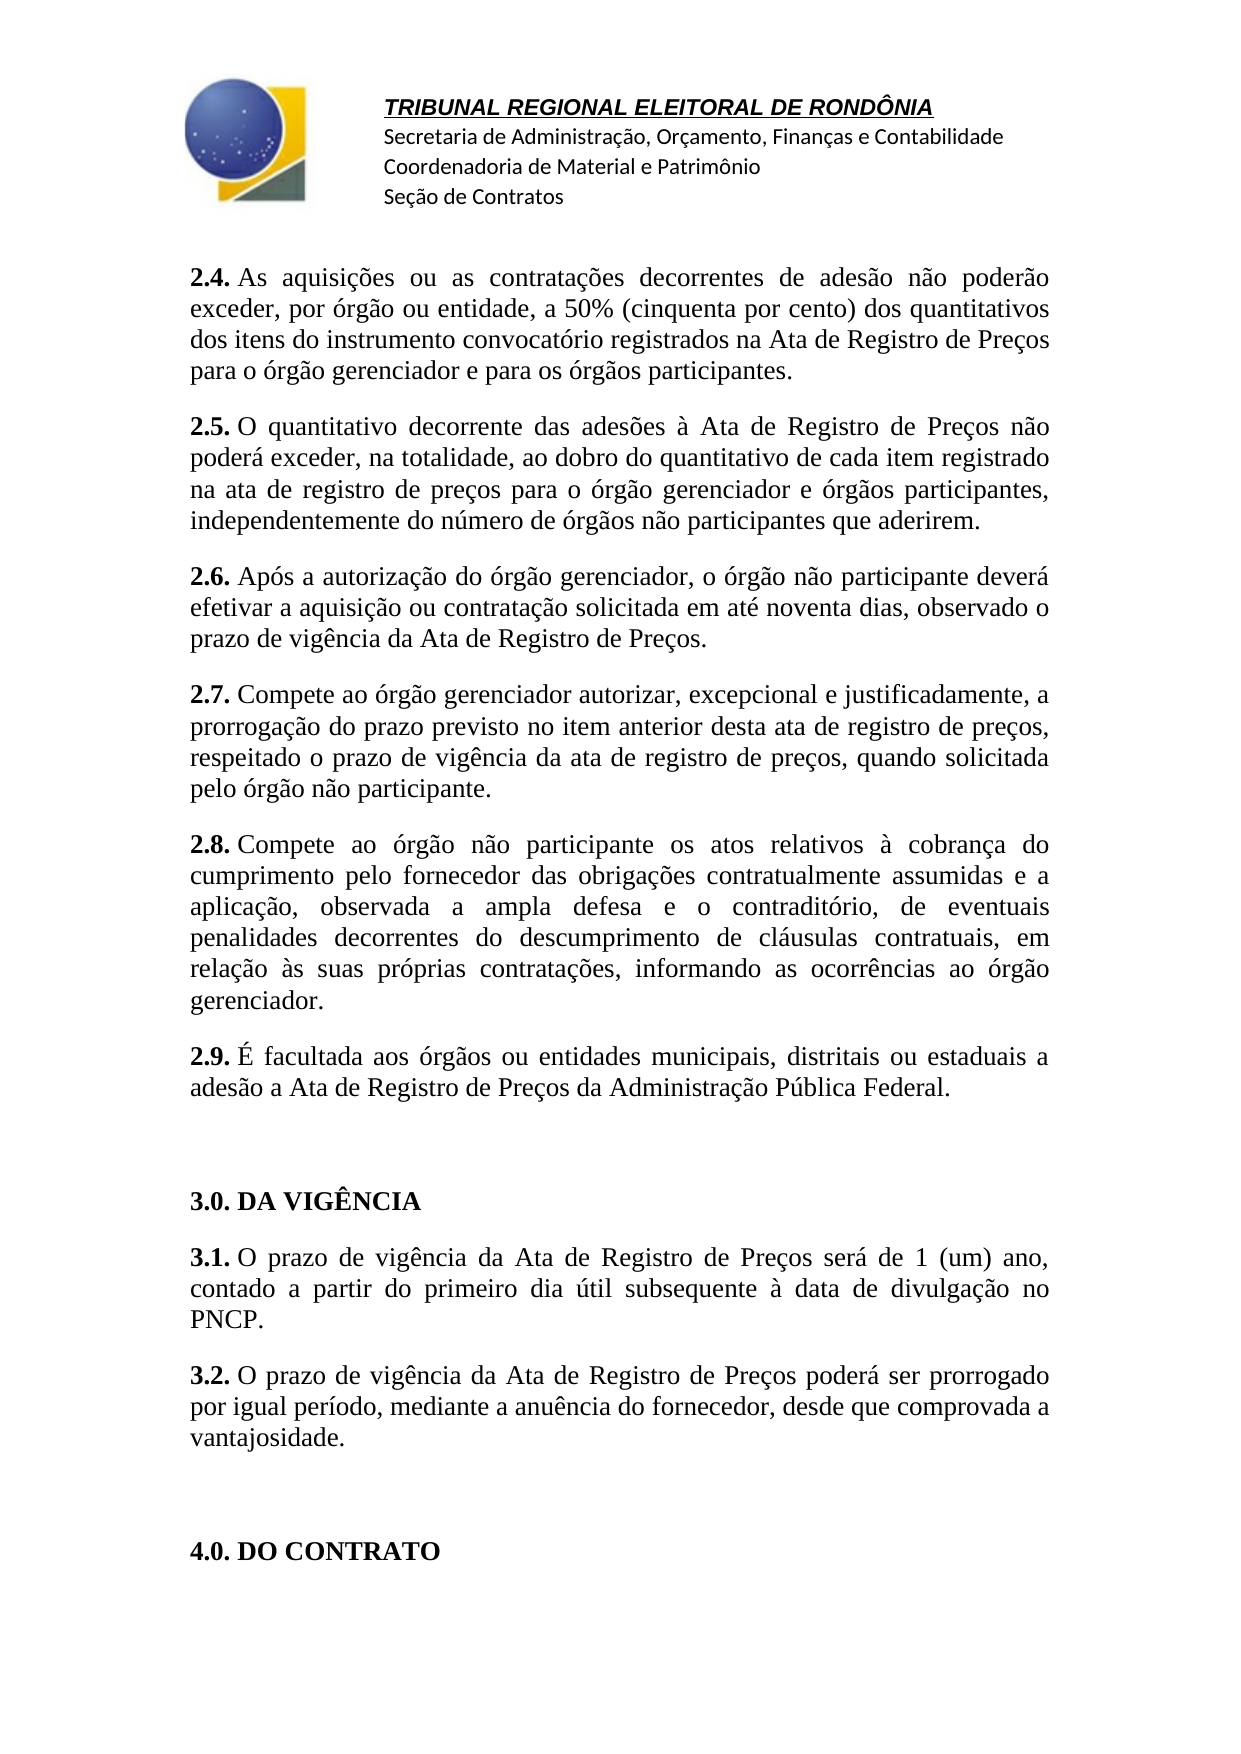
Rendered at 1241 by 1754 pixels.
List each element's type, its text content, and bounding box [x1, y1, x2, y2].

text 2.6. Após a autorização do órgão gerenciador, o órgão não participante deverá efetivar a aquisição ou contratação solicitada em até noventa dias, observado o prazo de vigência da Ata de Registro de Preços. [190, 560, 1051, 653]
text 2.9. É facultada aos órgãos ou entidades municipais, distritais ou estaduais a adesão a Ata de Registro de Preços da Administração Pública Federal. [190, 1040, 1051, 1102]
text 2.5. O quantitativo decorrente das adesões à Ata de Registro de Preços não poderá exceder, na totalidade, ao dobro do quantitativo de cada item registrado na ata de registro de preços para o órgão gerenciador e órgãos participantes, independentemente do número de órgãos não participantes que aderirem. [190, 410, 1051, 535]
text 4.0. DO CONTRATO [190, 1535, 1051, 1566]
text 2.4. As aquisições ou as contratações decorrentes de adesão não poderão exceder, por órgão ou entidade, a 50% (cinquenta por cento) dos quantitativos dos itens do instrumento convocatório registrados na Ata de Registro de Preços para o órgão gerenciador e para os órgãos participantes. [190, 261, 1051, 385]
text 2.7. Compete ao órgão gerenciador autorizar, excepcional e justificadamente, a prorrogação do prazo previsto no item anterior desta ata de registro de preços, respeitado o prazo de vigência da ata de registro de preços, quando solicitada pelo órgão não participante. [190, 678, 1051, 803]
text 2.8. Compete ao órgão não participante os atos relativos à cobrança do cumprimento pelo fornecedor das obrigações contratualmente assumidas e a aplicação, observada a ampla defesa e o contraditório, de eventuais penalidades decorrentes do descumprimento de cláusulas contratuais, em relação às suas próprias contratações, informando as ocorrências ao órgão gerenciador. [190, 828, 1051, 1015]
text 3.0. DA VIGÊNCIA [190, 1184, 1051, 1216]
text 3.1. O prazo de vigência da Ata de Registro de Preços será de 1 (um) ano, contado a partir do primeiro dia útil subsequente à data de divulgação no PNCP. [190, 1241, 1051, 1334]
text 3.2. O prazo de vigência da Ata de Registro de Preços poderá ser prorrogado por igual período, mediante a anuência do fornecedor, desde que comprovada a vantajosidade. [190, 1359, 1051, 1453]
